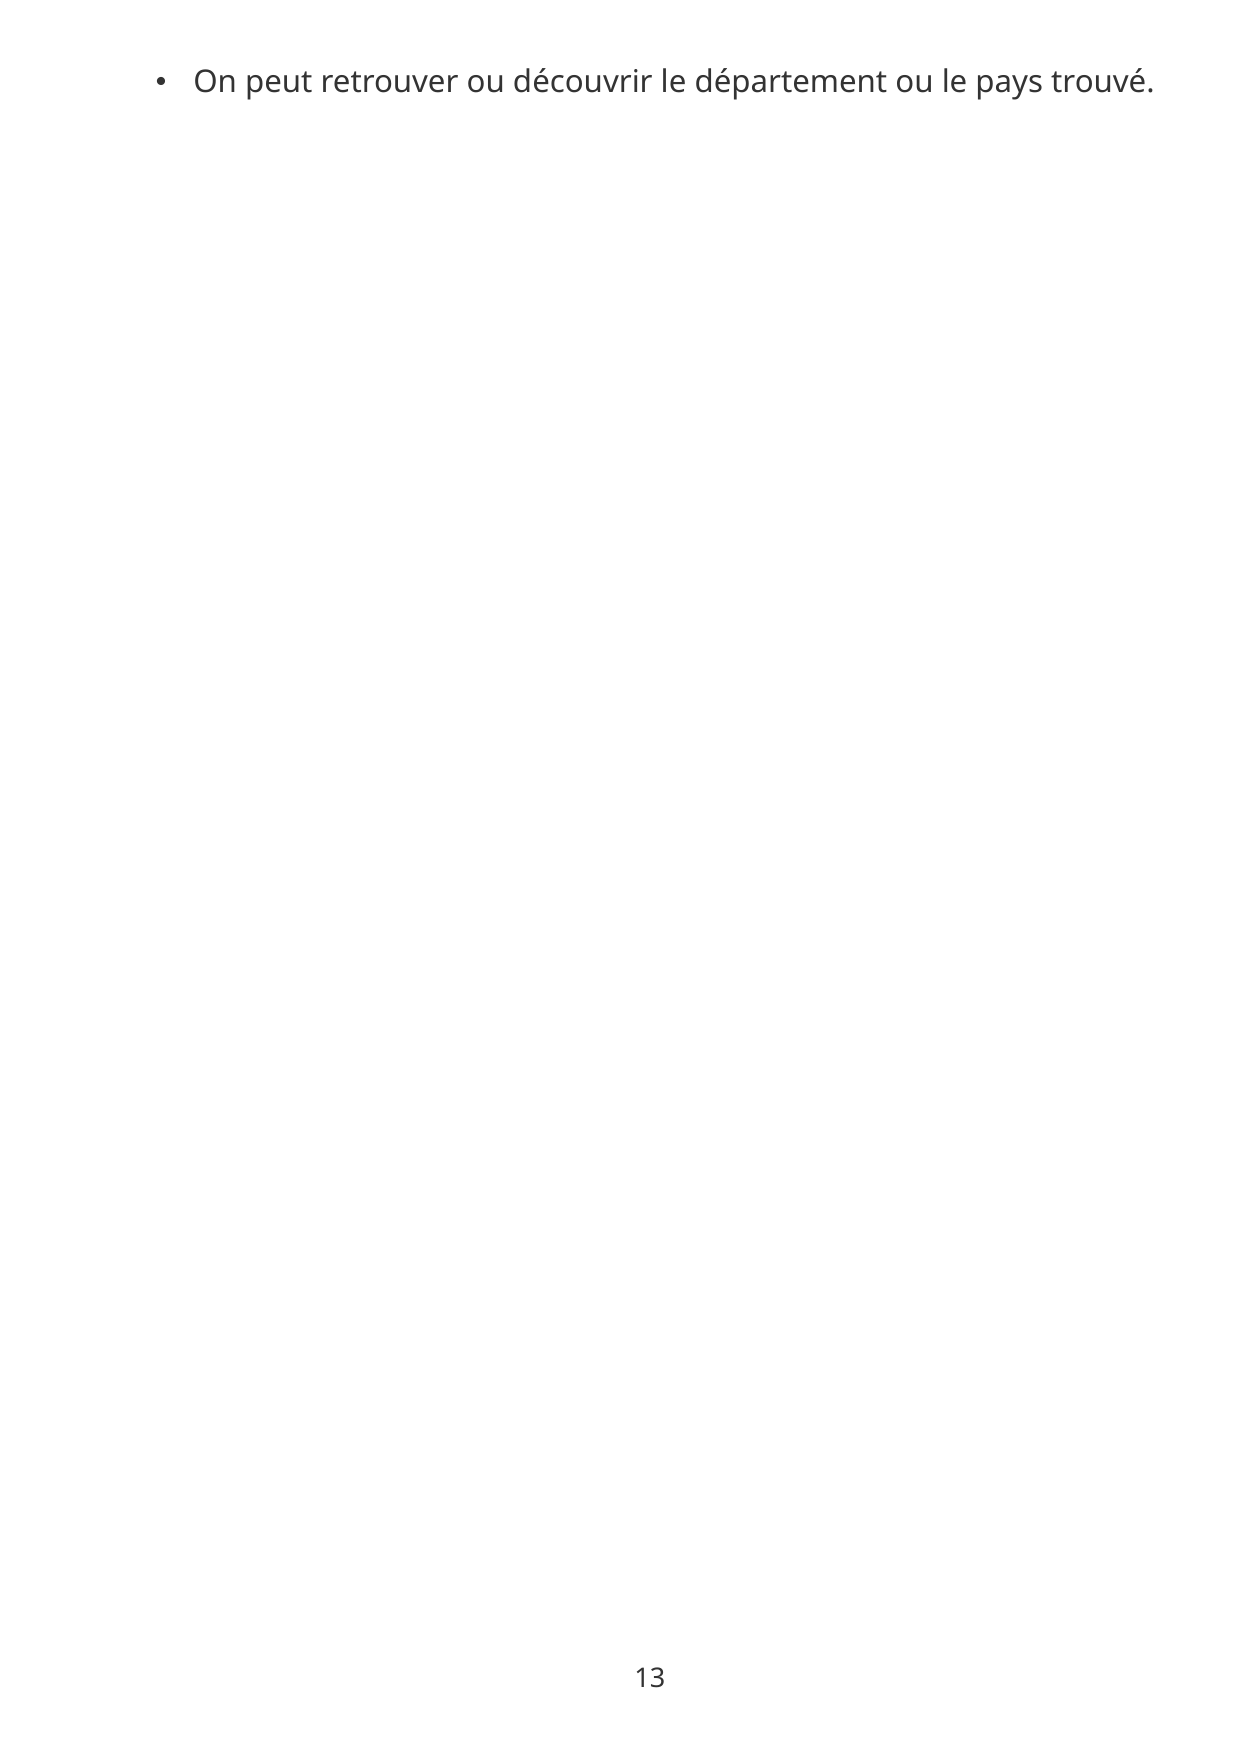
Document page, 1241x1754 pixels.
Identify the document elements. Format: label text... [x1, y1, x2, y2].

list On peut retrouver ou découvrir le département ou le pays trouvé. [156, 59, 1181, 102]
